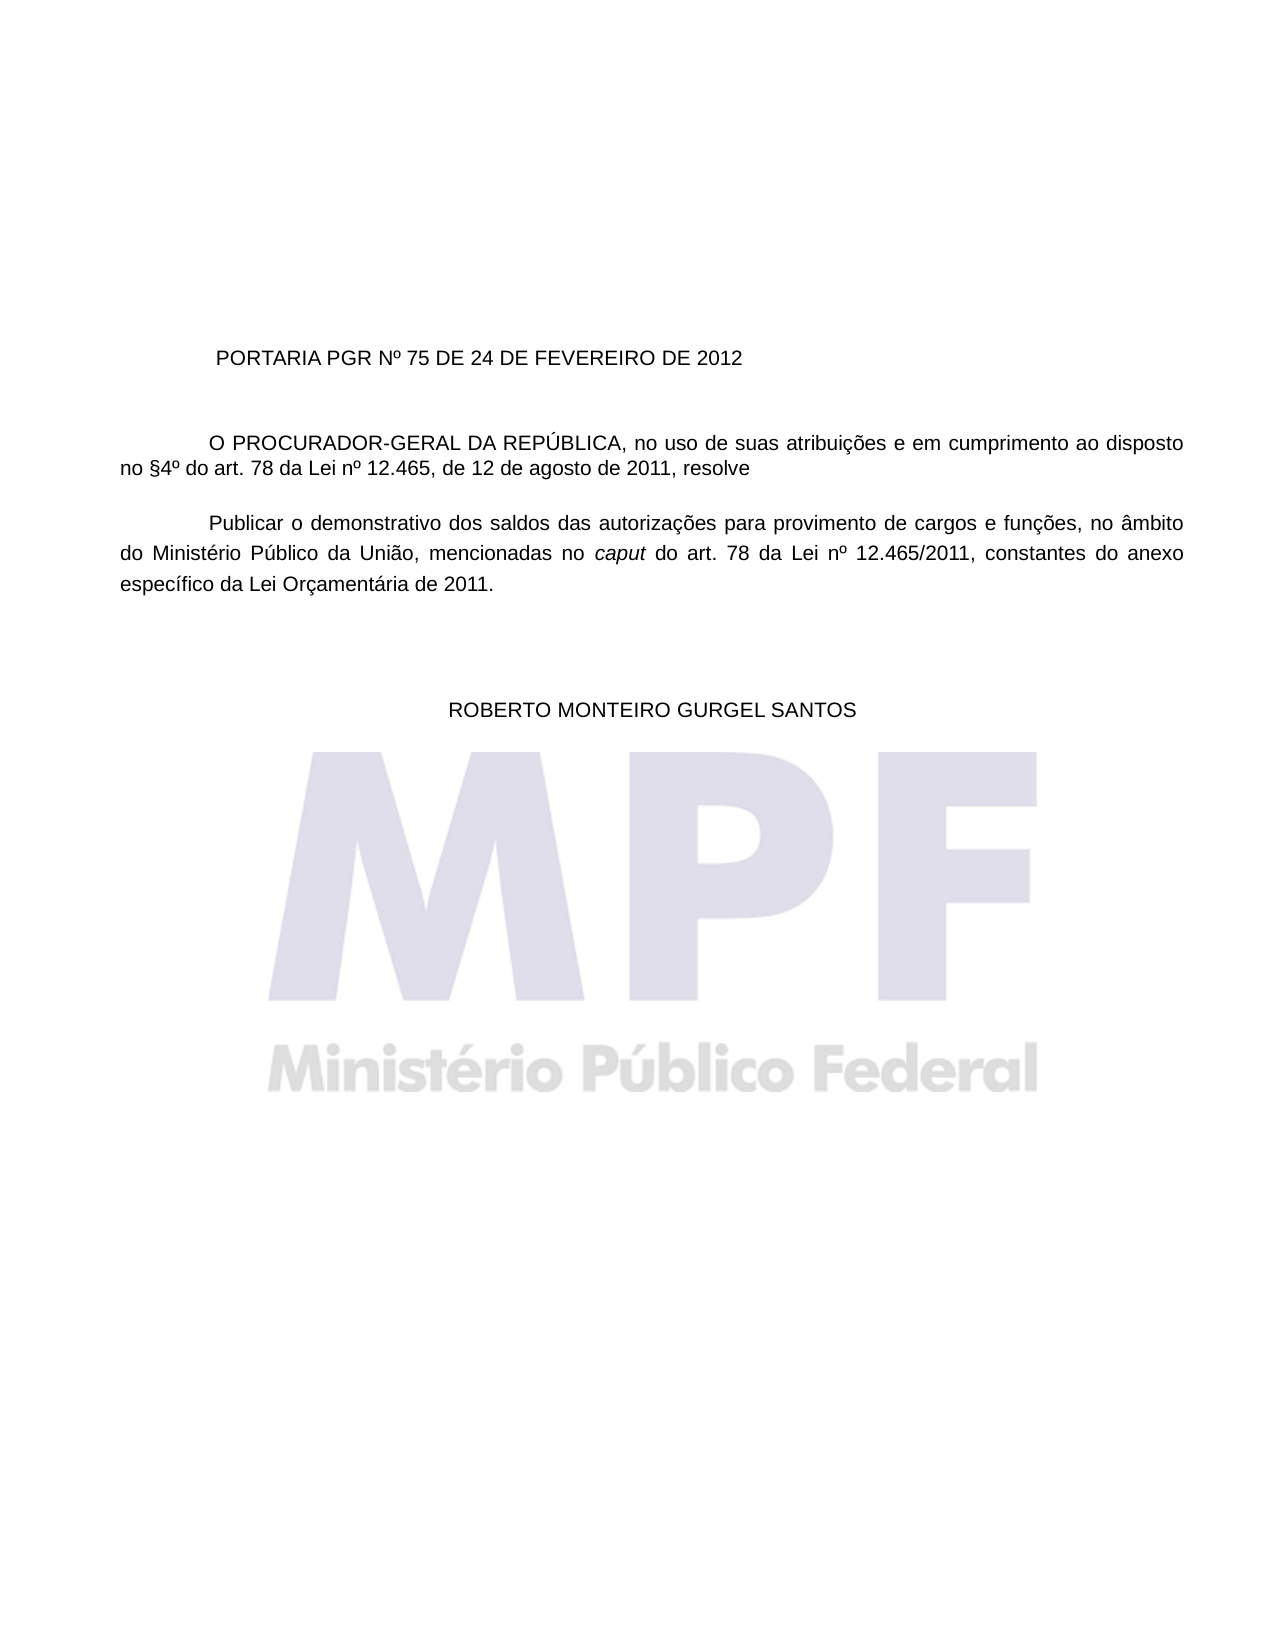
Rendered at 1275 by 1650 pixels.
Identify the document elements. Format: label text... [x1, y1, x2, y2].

subtitle PORTARIA PGR Nº 75 DE 24 DE FEVEREIRO DE 2012 [120, 345, 1185, 370]
text Publicar o demonstrativo dos saldos das autorizações para provimento de cargos e funções, no âmbito do Ministério Público da União, mencionadas no caput do art. 78 da Lei nº 12.465/2011, constantes do anexo específico da Lei Orçamentária de 2011. [120, 505, 1185, 598]
text ROBERTO MONTEIRO GURGEL SANTOS [120, 698, 1185, 723]
picture [268, 752, 1037, 1092]
text O PROCURADOR-GERAL DA REPÚBLICA, no uso de suas atribuições e em cumprimento ao disposto no §4º do art. 78 da Lei nº 12.465, de 12 de agosto de 2011, resolve [120, 430, 1185, 480]
